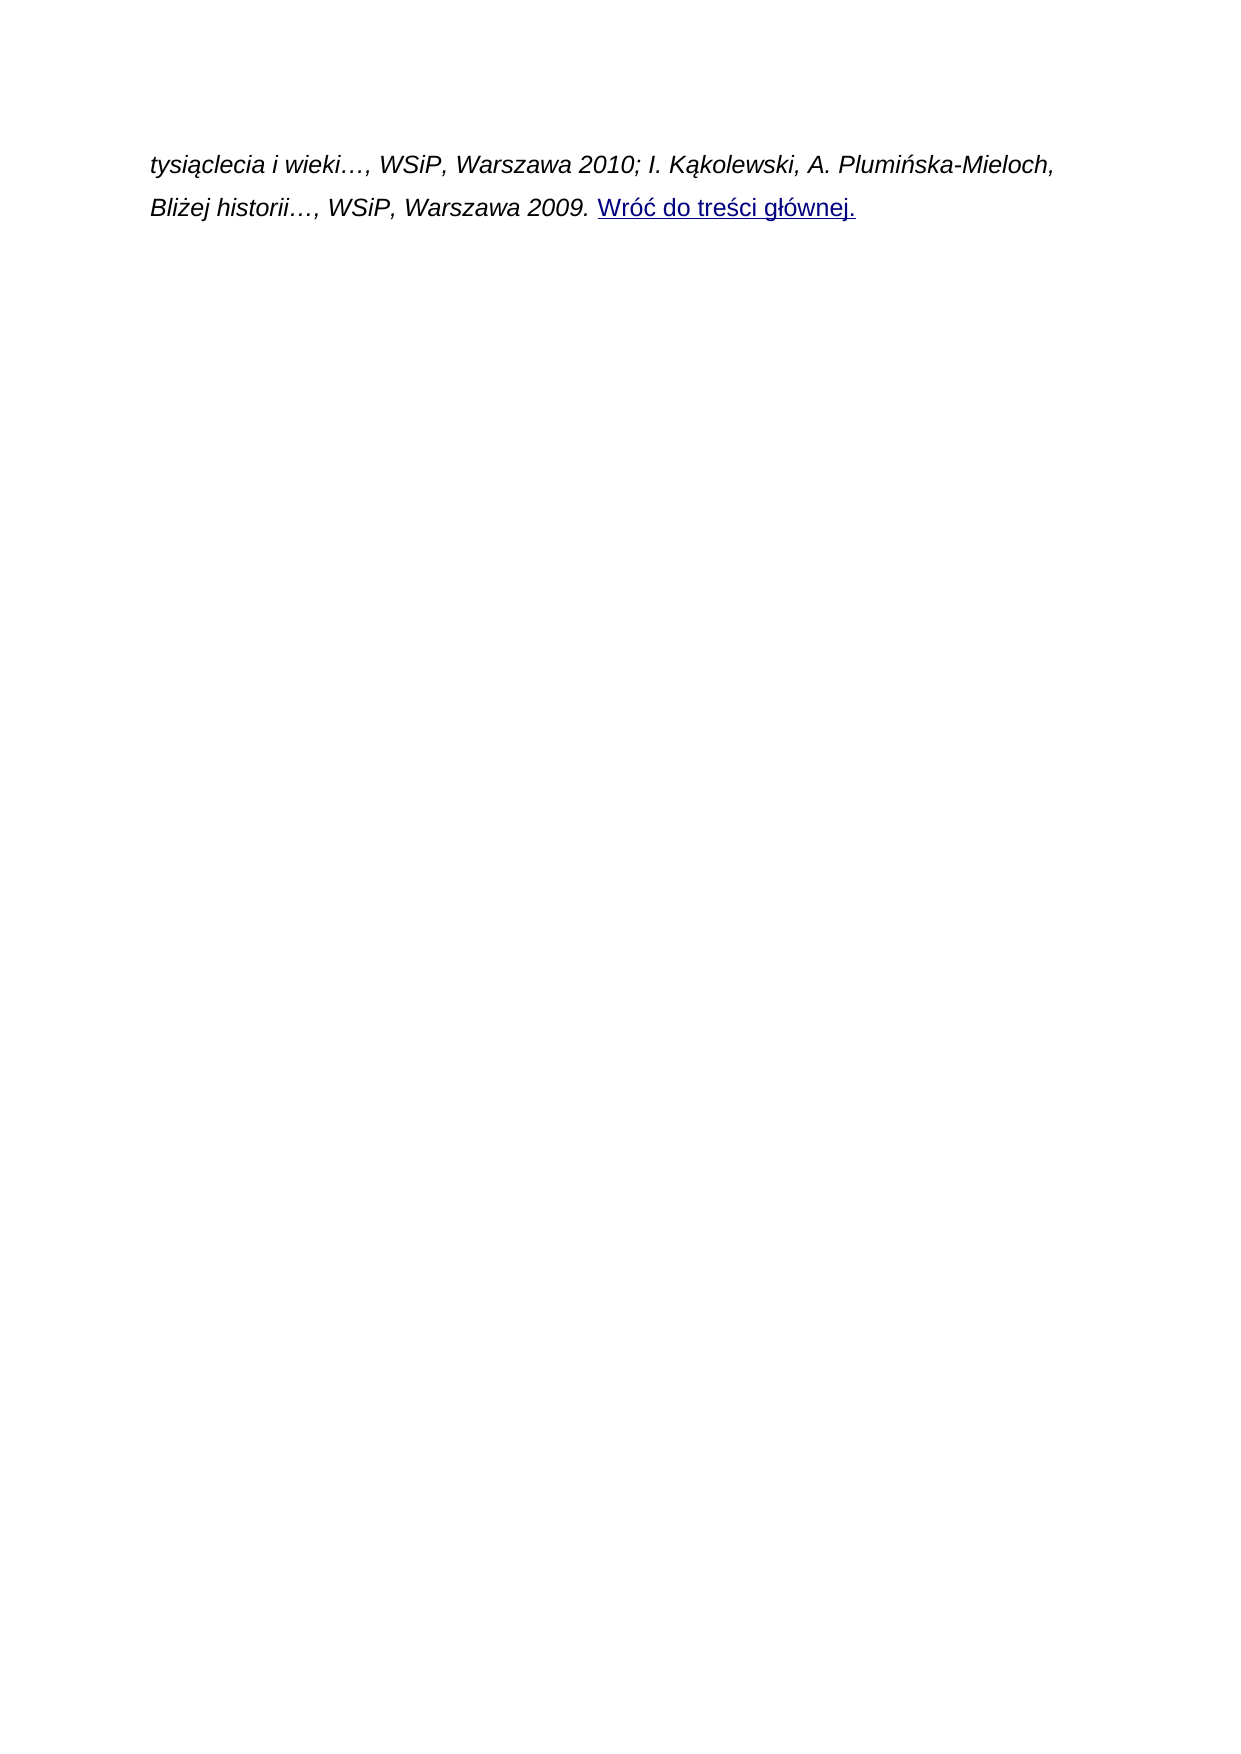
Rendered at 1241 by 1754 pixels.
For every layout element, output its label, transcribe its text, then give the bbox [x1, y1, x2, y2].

text tysiąclecia i wieki…, WSiP, Warszawa 2010; I. Kąkolewski, A. Plumińska-Mieloch, Bliżej historii…, WSiP, Warszawa 2009. Wróć do treści głównej. [150, 150, 1090, 222]
